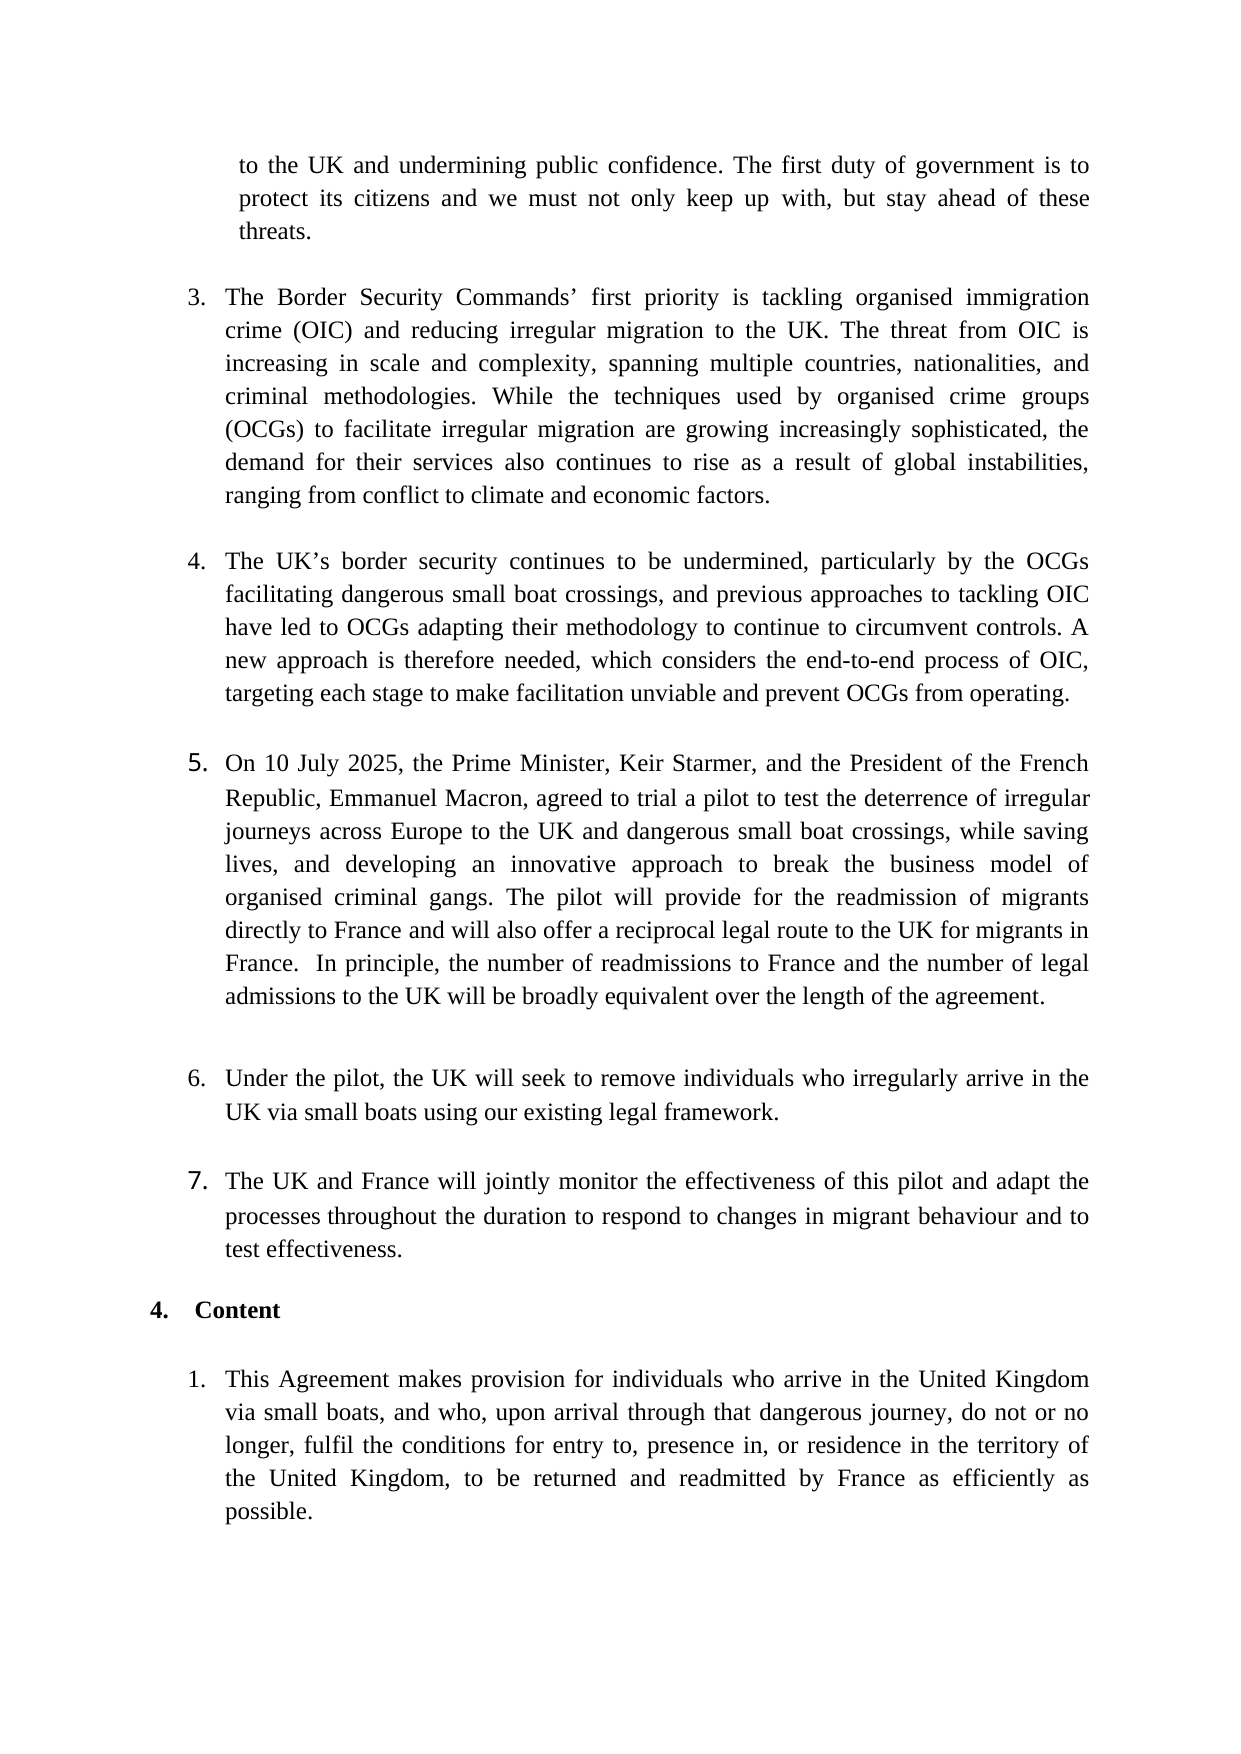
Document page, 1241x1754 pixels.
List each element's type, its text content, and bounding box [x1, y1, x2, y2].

list to the UK and undermining public confidence. The first duty of government is to protect its citizens and we must not only keep up with, but stay ahead of these threats. [209, 150, 1090, 245]
list The UK and France will jointly monitor the effectiveness of this pilot and adapt the processes throughout the duration to respond to changes in migrant behaviour and to test effectiveness. [187, 1163, 1090, 1263]
list This Agreement makes provision for individuals who arrive in the United Kingdom via small boats, and who, upon arrival through that dangerous journey, do not or no longer, fulfil the conditions for entry to, presence in, or residence in the territory of the United Kingdom, to be returned and readmitted by France as efficiently as possible. [187, 1364, 1090, 1525]
list Under the pilot, the UK will seek to remove individuals who irregularly arrive in the UK via small boats using our existing legal framework. [187, 1063, 1090, 1125]
list The UK’s border security continues to be undermined, particularly by the OCGs facilitating dangerous small boat crossings, and previous approaches to tackling OIC have led to OCGs adapting their methodology to continue to circumvent controls. A new approach is therefore needed, which considers the end-to-end process of OIC, targeting each stage to make facilitation unviable and prevent OCGs from operating. [187, 546, 1090, 707]
text 4. Content [150, 1292, 1090, 1326]
list The Border Security Commands’ first priority is tackling organised immigration crime (OIC) and reducing irregular migration to the UK. The threat from OIC is increasing in scale and complexity, spanning multiple countries, nationalities, and criminal methodologies. While the techniques used by organised crime groups (OCGs) to facilitate irregular migration are growing increasingly sophisticated, the demand for their services also continues to rise as a result of global instabilities, ranging from conflict to climate and economic factors. [187, 282, 1090, 509]
list On 10 July 2025, the Prime Minister, Keir Starmer, and the President of the French Republic, Emmanuel Macron, agreed to trial a pilot to test the deterrence of irregular journeys across Europe to the UK and dangerous small boat crossings, while saving lives, and developing an innovative approach to break the business model of organised criminal gangs. The pilot will provide for the readmission of migrants directly to France and will also offer a reciprocal legal route to the UK for migrants in France. In principle, the number of readmissions to France and the number of legal admissions to the UK will be broadly equivalent over the length of the agreement. [187, 744, 1090, 1009]
